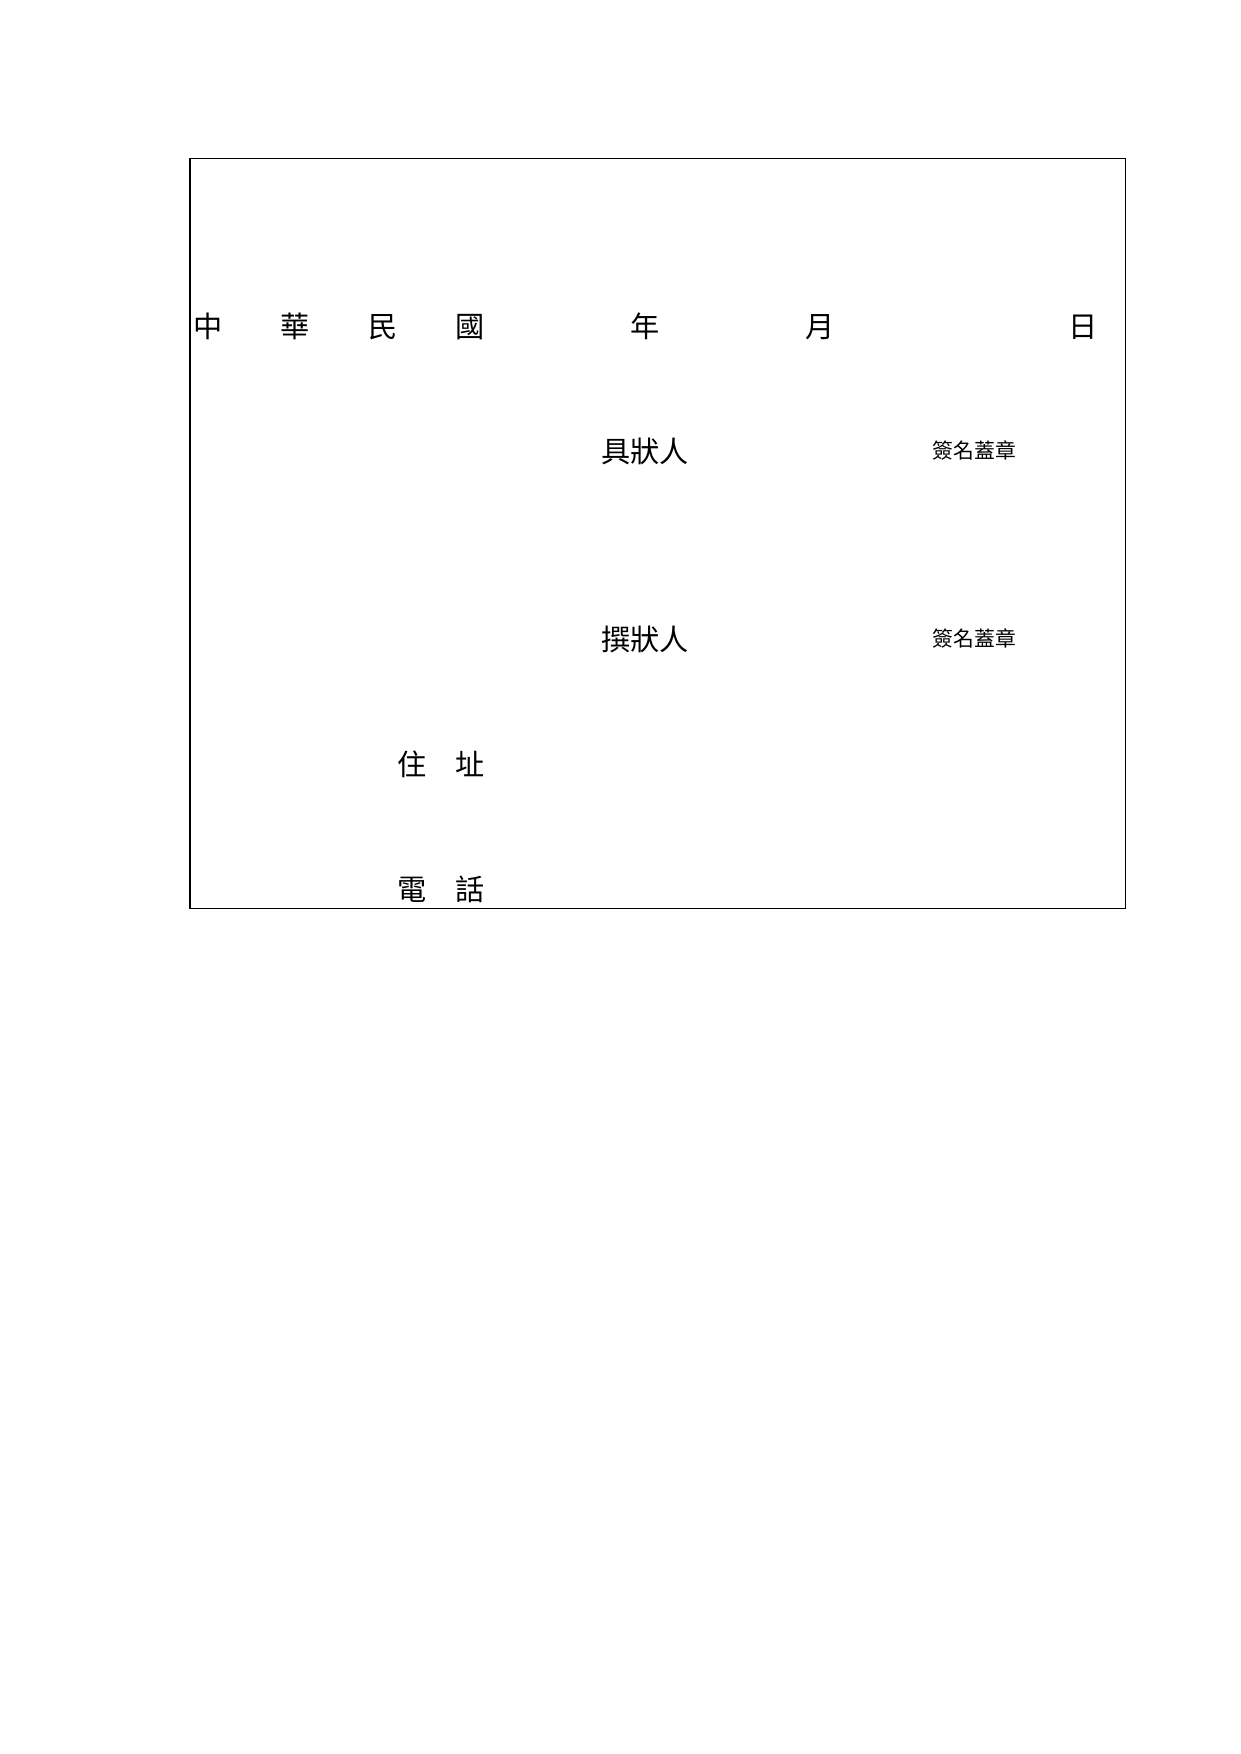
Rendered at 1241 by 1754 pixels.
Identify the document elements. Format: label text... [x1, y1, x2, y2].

table_cell 中 華 民 國 年 月 日 具狀人 簽名蓋章 撰狀人 簽名蓋章 住 址 電 話 [191, 159, 1125, 908]
table_cell [1126, 158, 1130, 908]
table_cell [185, 158, 189, 908]
